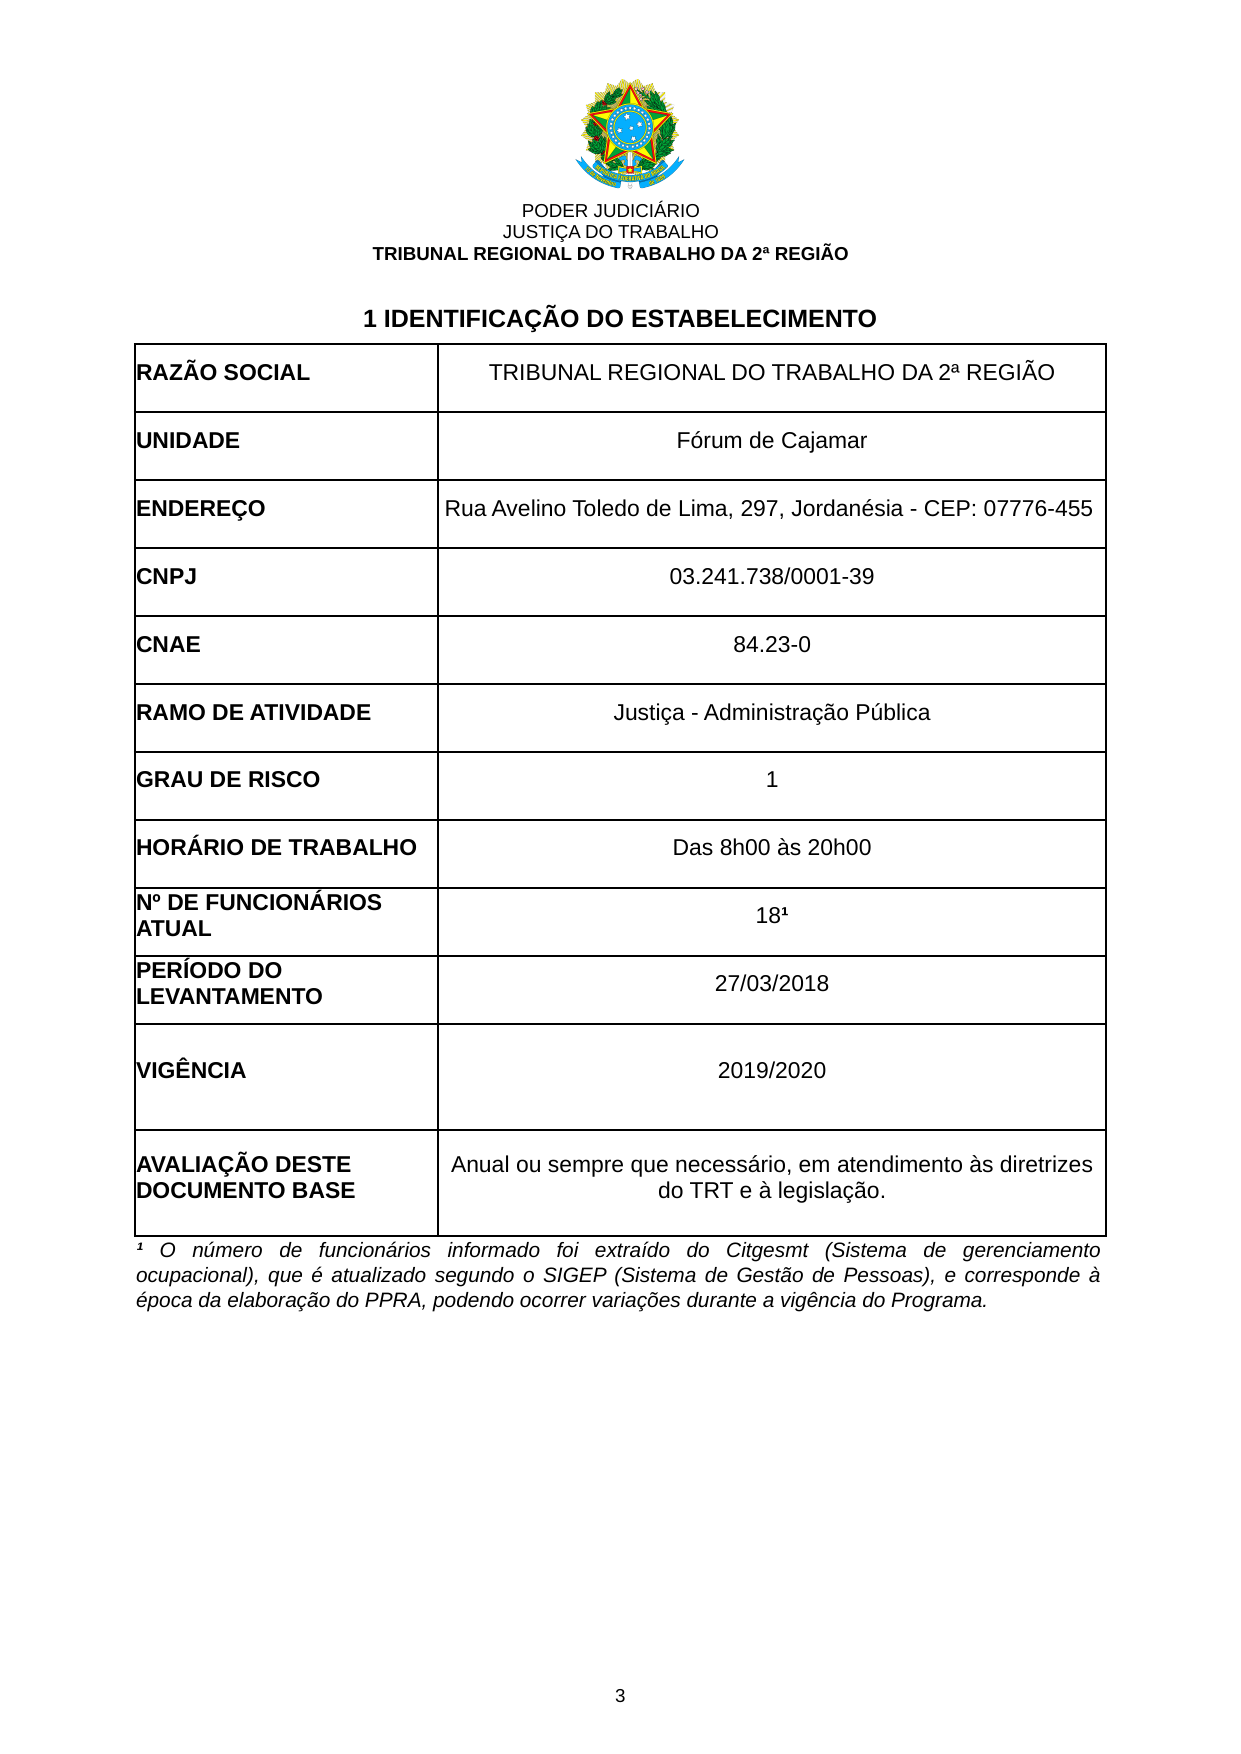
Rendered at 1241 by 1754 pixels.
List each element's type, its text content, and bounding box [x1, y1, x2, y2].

table_cell HORÁRIO DE TRABALHO [136, 821, 437, 887]
table_cell 2019/2020 [439, 1025, 1105, 1129]
table_header RAZÃO SOCIAL [136, 345, 437, 411]
table_cell VIGÊNCIA [136, 1025, 437, 1129]
table_cell 1 [439, 753, 1105, 819]
table_cell AVALIAÇÃO DESTE DOCUMENTO BASE [136, 1131, 437, 1235]
table_cell 18¹ [439, 889, 1105, 954]
subtitle 1 IDENTIFICAÇÃO DO ESTABELECIMENTO [136, 304, 1104, 333]
table_header TRIBUNAL REGIONAL DO TRABALHO DA 2ª REGIÃO [439, 345, 1105, 411]
table_cell Justiça - Administração Pública [439, 685, 1105, 751]
table_cell RAMO DE ATIVIDADE [136, 685, 437, 751]
table_cell 27/03/2018 [439, 957, 1105, 1022]
table_cell ENDEREÇO [136, 481, 437, 547]
table_cell CNPJ [136, 549, 437, 615]
table_cell Fórum de Cajamar [439, 413, 1105, 479]
table_cell 84.23-0 [439, 617, 1105, 683]
text ¹ O número de funcionários informado foi extraído do Citgesmt (Sistema de gerenciamento ocupacional), que é atualizado segundo o SIGEP (Sistema de Gestão de Pessoas), e corresponde à época da elaboração do PPRA, podendo ocorrer variações durante a vigência do Programa. [136, 1237, 1104, 1312]
table_cell Anual ou sempre que necessário, em atendimento às diretrizes do TRT e à legislação. [439, 1131, 1105, 1235]
table_cell Das 8h00 às 20h00 [439, 821, 1105, 887]
table_cell PERÍODO DO LEVANTAMENTO [136, 957, 437, 1022]
table_cell GRAU DE RISCO [136, 753, 437, 819]
table_cell Nº DE FUNCIONÁRIOS ATUAL [136, 889, 437, 954]
table_cell Rua Avelino Toledo de Lima, 297, Jordanésia - CEP: 07776-455 [439, 481, 1105, 547]
table_cell 03.241.738/0001-39 [439, 549, 1105, 615]
table_cell CNAE [136, 617, 437, 683]
table_cell UNIDADE [136, 413, 437, 479]
